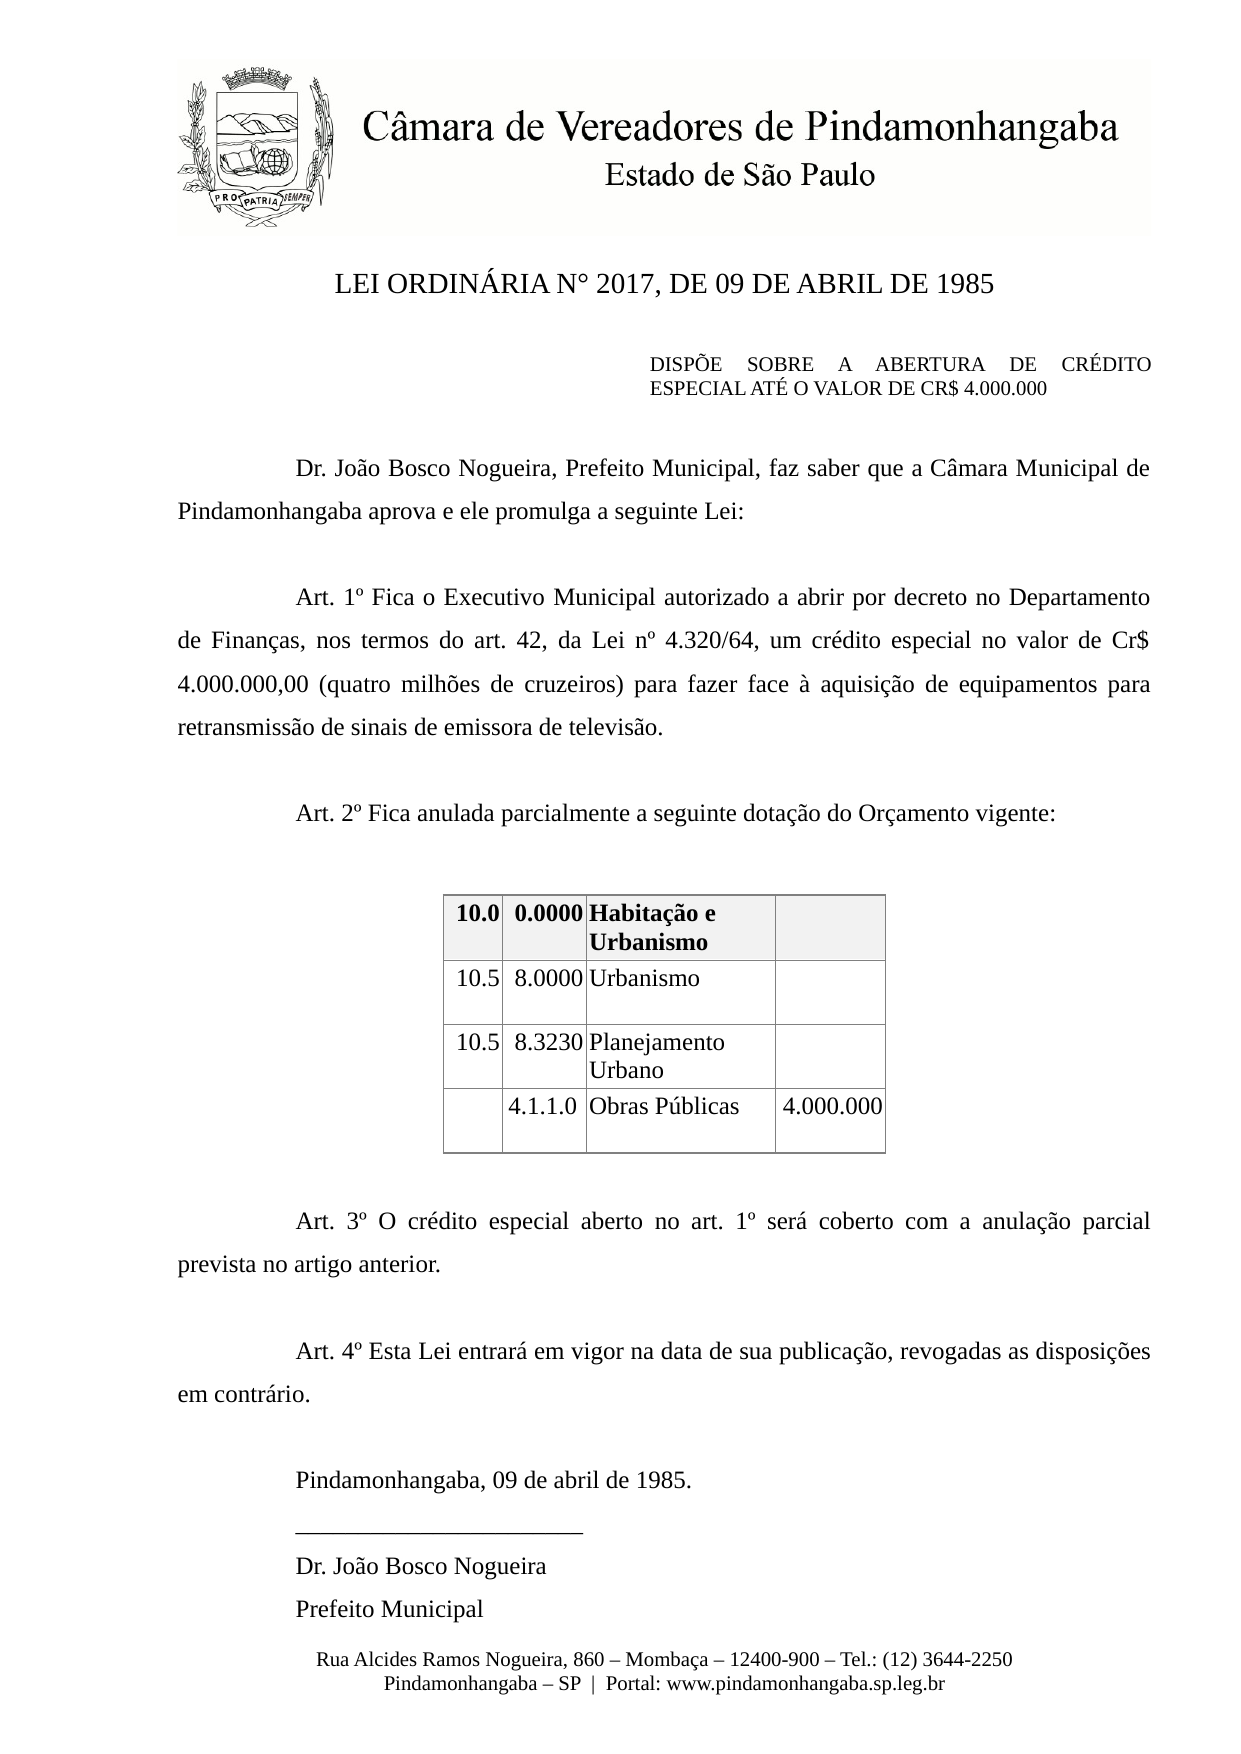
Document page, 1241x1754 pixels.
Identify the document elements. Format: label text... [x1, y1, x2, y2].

table_cell 10.5 [444, 1025, 502, 1088]
text _______________________ [177, 1508, 1152, 1537]
table_cell Urbanismo [587, 961, 775, 1024]
table_cell [444, 1089, 502, 1152]
text Prefeito Municipal [177, 1594, 1152, 1623]
table_cell 4.000.000 [776, 1089, 885, 1152]
text DISPÕE SOBRE A ABERTURA DE CRÉDITO ESPECIAL ATÉ O VALOR DE CR$ 4.000.000 [649, 352, 1152, 400]
table_cell [776, 961, 885, 1024]
table_cell [776, 1025, 885, 1088]
text Art. 4º Esta Lei entrará em vigor na data de sua publicação, revogadas as disposições em contrário. [177, 1336, 1152, 1408]
table_cell 8.3230 [503, 1025, 586, 1088]
table_header [776, 896, 885, 959]
text Art. 1º Fica o Executivo Municipal autorizado a abrir por decreto no Departamento de Finanças, nos termos do art. 42, da Lei nº 4.320/64, um crédito especial no valor de Cr$ 4.000.000,00 (quatro milhões de cruzeiros) para fazer face à aquisição de equipamentos para retransmissão de sinais de emissora de televisão. [177, 582, 1152, 741]
text Art. 2º Fica anulada parcialmente a seguinte dotação do Orçamento vigente: [177, 798, 1152, 827]
table_cell Obras Públicas [587, 1089, 775, 1152]
table_cell Planejamento Urbano [587, 1025, 775, 1088]
table_header Habitação e Urbanismo [587, 896, 775, 959]
text Pindamonhangaba, 09 de abril de 1985. [177, 1465, 1152, 1494]
table_cell 4.1.1.0 [503, 1089, 586, 1152]
table_header 0.0000 [503, 896, 586, 959]
table_cell 10.5 [444, 961, 502, 1024]
text Art. 3º O crédito especial aberto no art. 1º será coberto com a anulação parcial prevista no artigo anterior. [177, 1206, 1152, 1278]
text Dr. João Bosco Nogueira, Prefeito Municipal, faz saber que a Câmara Municipal de Pindamonhangaba aprova e ele promulga a seguinte Lei: [177, 453, 1152, 525]
table_cell 8.0000 [503, 961, 586, 1024]
table_header 10.0 [444, 896, 502, 959]
text LEI ORDINÁRIA N° 2017, de 09 de abril de 1985 [177, 266, 1152, 299]
text Dr. João Bosco Nogueira [177, 1551, 1152, 1580]
picture [177, 59, 1152, 236]
